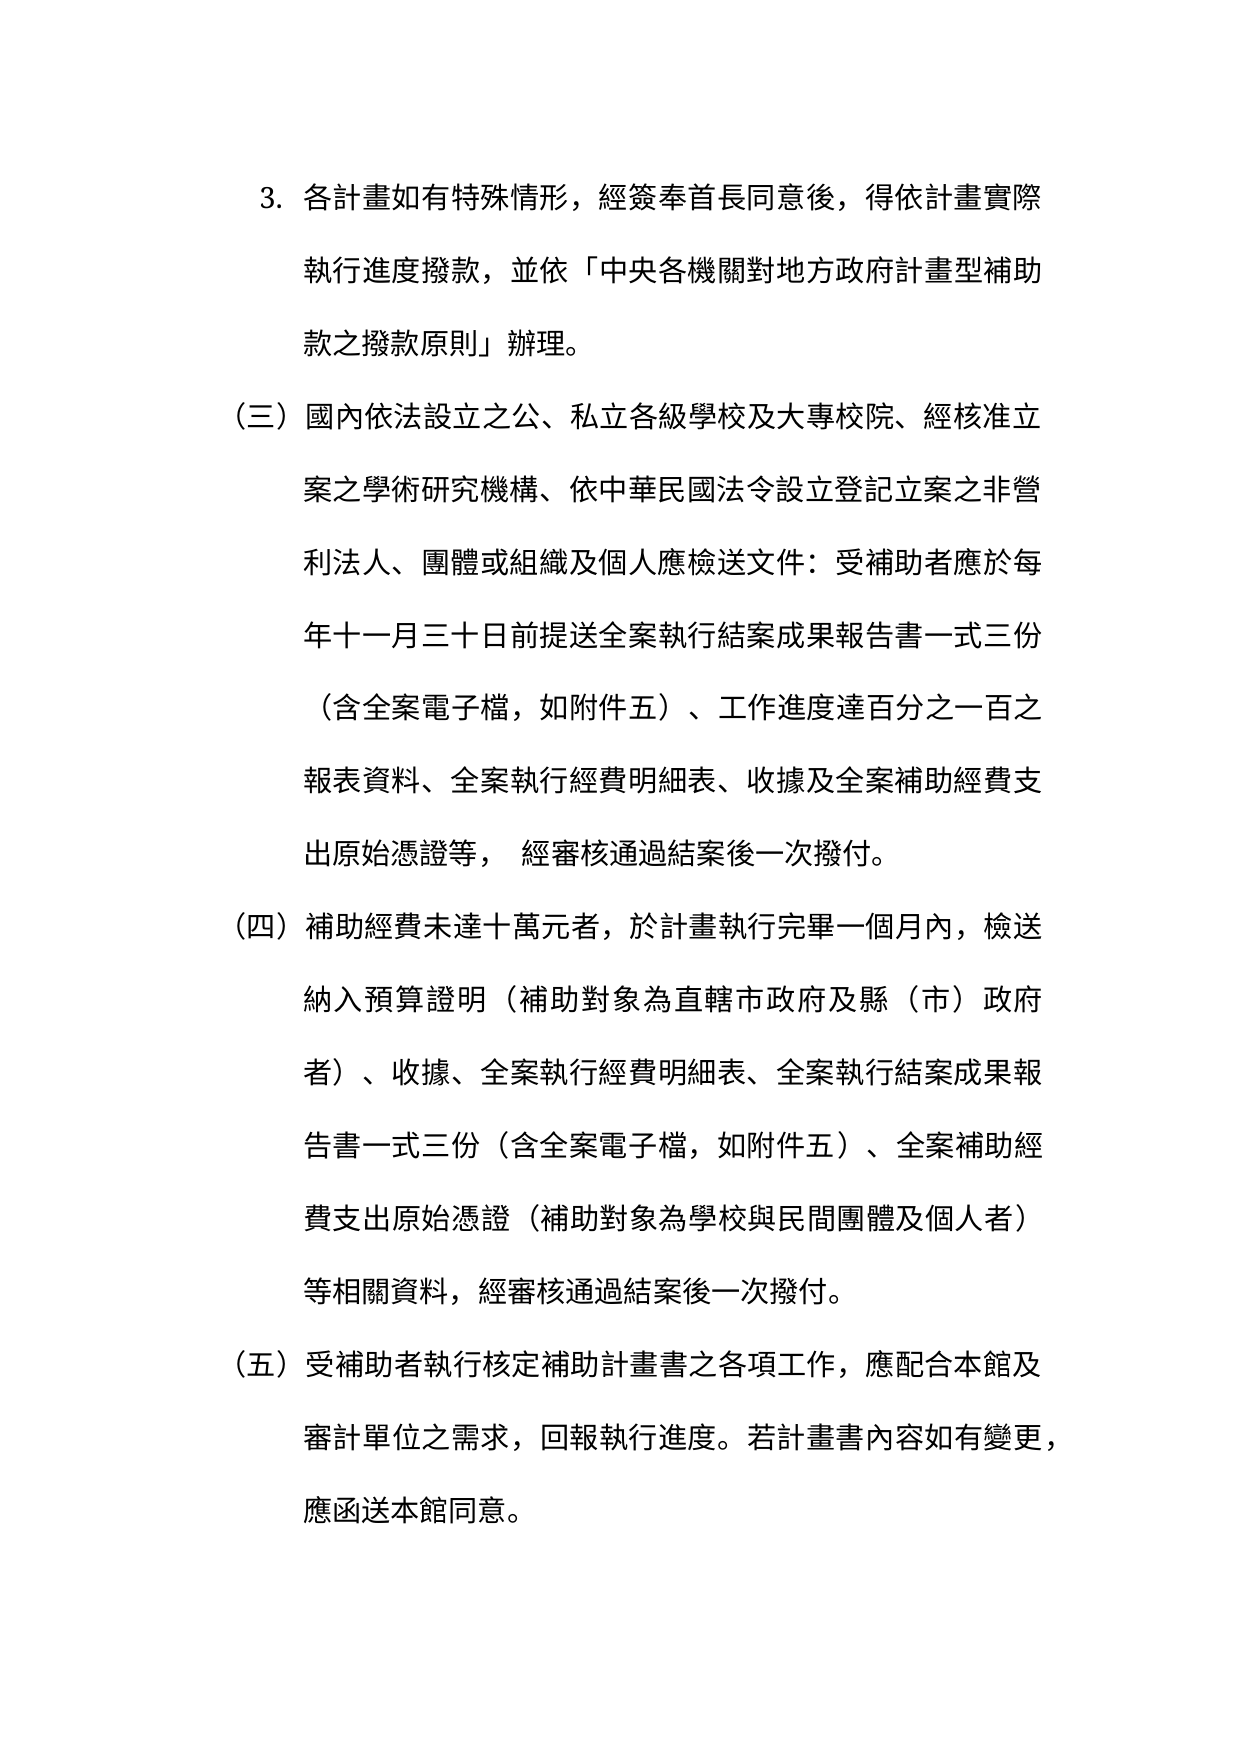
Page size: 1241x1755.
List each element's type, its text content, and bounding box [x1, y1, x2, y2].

list 各計畫如有特殊情形，經簽奉首長同意後，得依計畫實際執行進度撥款，並依「中央各機關對地方政府計畫型補助款之撥款原則」辦理。 [259, 150, 1044, 369]
text （三）國內依法設立之公、私立各級學校及大專校院、經核准立案之學術研究機構、依中華民國法令設立登記立案之非營利法人、團體或組織及個人應檢送文件：受補助者應於每年十一月三十日前提送全案執行結案成果報告書一式三份（含全案電子檔，如附件五）、工作進度達百分之一百之報表資料、全案執行經費明細表、收據及全案補助經費支出原始憑證等， 經審核通過結案後一次撥付。 [217, 369, 1044, 879]
text （四）補助經費未達十萬元者，於計畫執行完畢一個月內，檢送納入預算證明（補助對象為直轄市政府及縣（市）政府者）、收據、全案執行經費明細表、全案執行結案成果報告書一式三份（含全案電子檔，如附件五）、全案補助經費支出原始憑證（補助對象為學校與民間團體及個人者）等相關資料，經審核通過結案後一次撥付。 [217, 879, 1044, 1317]
text （五）受補助者執行核定補助計畫書之各項工作，應配合本館及審計單位之需求，回報執行進度。若計畫書內容如有變更，應函送本館同意。 [217, 1317, 1044, 1536]
